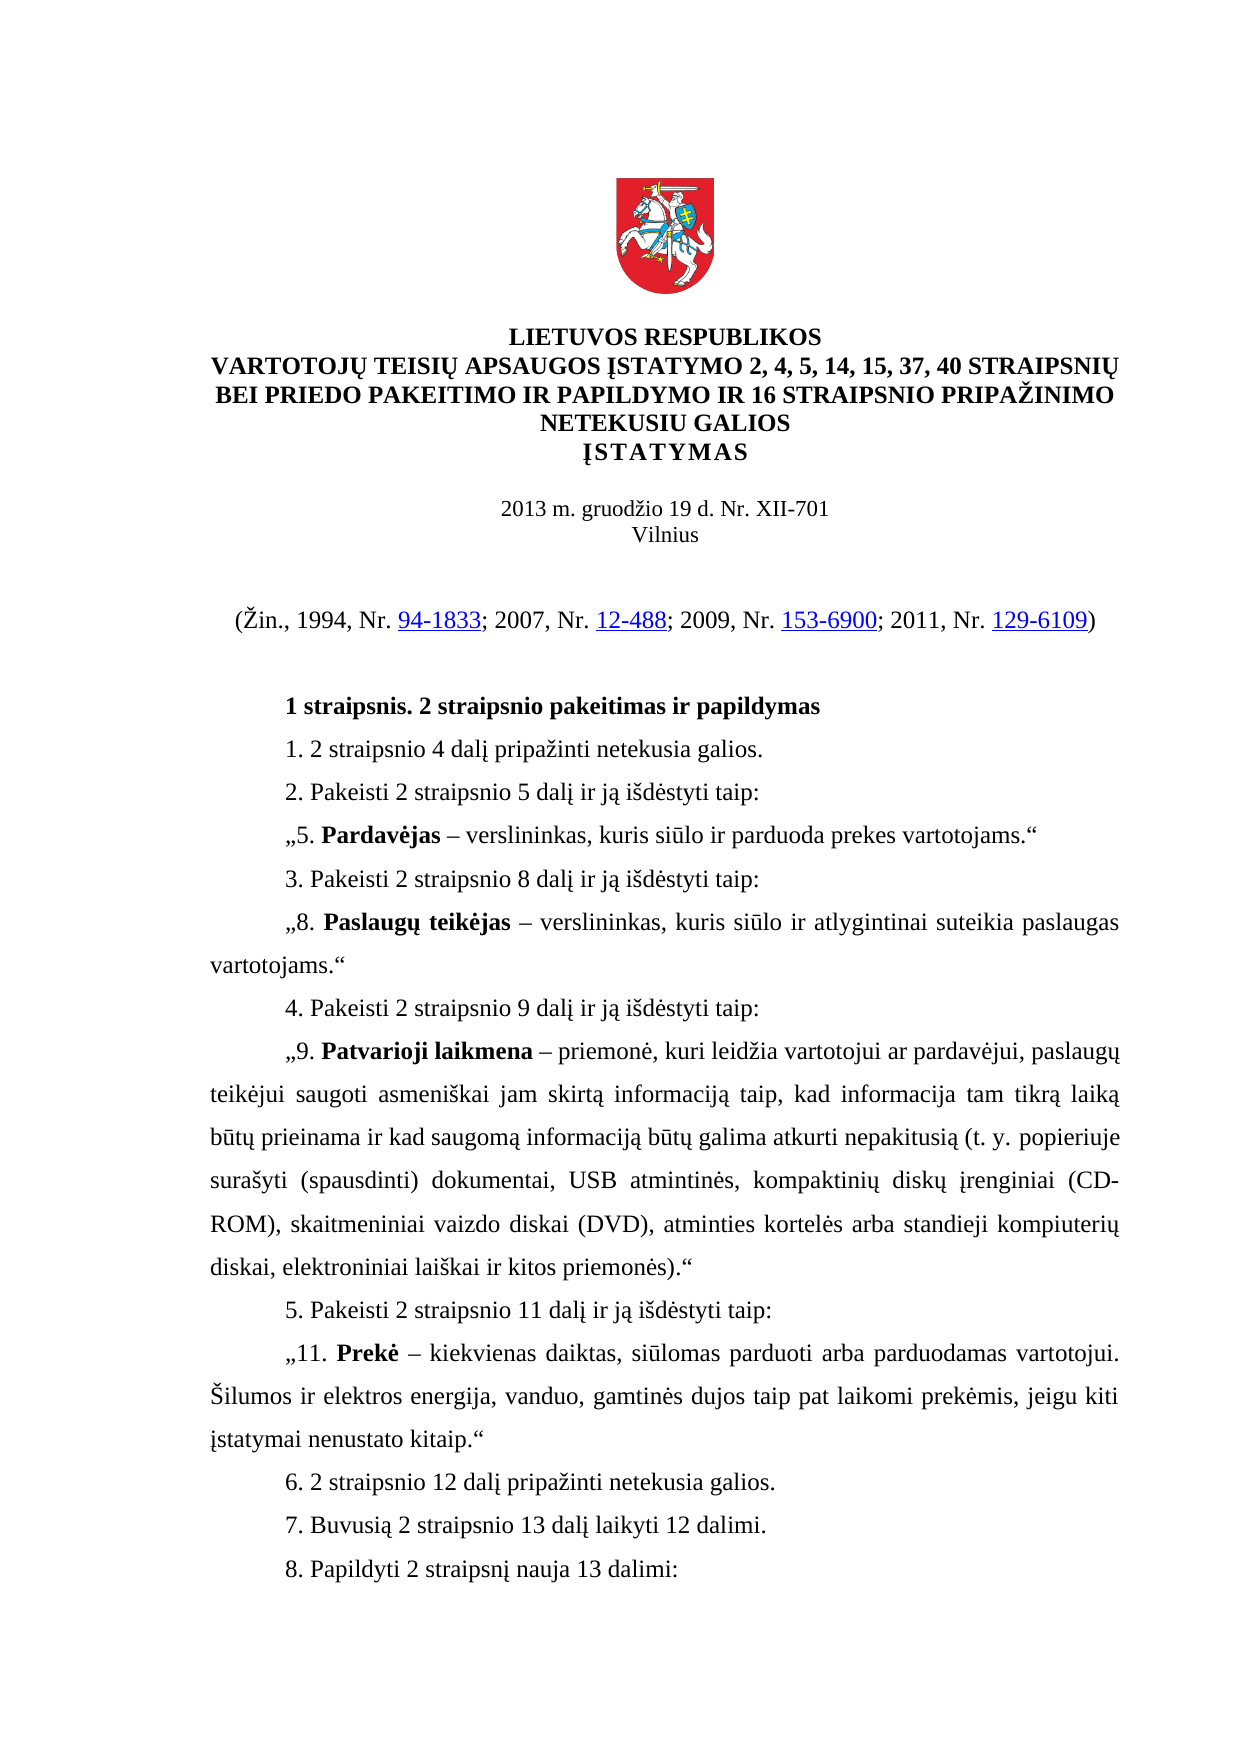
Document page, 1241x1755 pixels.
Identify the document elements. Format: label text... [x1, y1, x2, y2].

text 7. Buvusią 2 straipsnio 13 dalį laikyti 12 dalimi. [210, 1511, 1120, 1539]
text 3. Pakeisti 2 straipsnio 8 dalį ir ją išdėstyti taip: [210, 864, 1120, 892]
text 4. Pakeisti 2 straipsnio 9 dalį ir ją išdėstyti taip: [210, 993, 1120, 1022]
text ĮSTATYMAS [210, 437, 1120, 466]
text 6. 2 straipsnio 12 dalį pripažinti netekusia galios. [210, 1467, 1120, 1496]
text 8. Papildyti 2 straipsnį nauja 13 dalimi: [210, 1554, 1120, 1582]
text (Žin., 1994, Nr. 94-1833; 2007, Nr. 12-488; 2009, Nr. 153-6900; 2011, Nr. 129-6109) [210, 605, 1120, 634]
text „5. Pardavėjas – verslininkas, kuris siūlo ir parduoda prekes vartotojams.“ [210, 821, 1120, 849]
text LIETUVOS RESPUBLIKOS [210, 322, 1120, 351]
text 2013 m. gruodžio 19 d. Nr. XII-701 [210, 495, 1120, 521]
text 1 straipsnis. 2 straipsnio pakeitimas ir papildymas [210, 691, 1120, 720]
text VARTOTOJŲ TEISIŲ APSAUGOS ĮSTATYMO 2, 4, 5, 14, 15, 37, 40 STRAIPSNIŲ BEI PRIEDO PAKEITIMO IR PAPILDYMO IR 16 STRAIPSNIO PRIPAŽINIMO NETEKUSIU GALIOS [210, 351, 1120, 437]
text 5. Pakeisti 2 straipsnio 11 dalį ir ją išdėstyti taip: [210, 1295, 1120, 1324]
text „11. Prekė – kiekvienas daiktas, siūlomas parduoti arba parduodamas vartotojui. Šilumos ir elektros energija, vanduo, gamtinės dujos taip pat laikomi prekėmis, jeigu kiti įstatymai nenustato kitaip.“ [210, 1338, 1120, 1453]
text „8. Paslaugų teikėjas – verslininkas, kuris siūlo ir atlygintinai suteikia paslaugas vartotojams.“ [210, 907, 1120, 979]
text Vilnius [210, 521, 1120, 547]
text 1. 2 straipsnio 4 dalį pripažinti netekusia galios. [210, 734, 1120, 763]
text 2. Pakeisti 2 straipsnio 5 dalį ir ją išdėstyti taip: [210, 777, 1120, 806]
text „9. Patvarioji laikmena – priemonė, kuri leidžia vartotojui ar pardavėjui, paslaugų teikėjui saugoti asmeniškai jam skirtą informaciją taip, kad informacija tam tikrą laiką būtų prieinama ir kad saugomą informaciją būtų galima atkurti nepakitusią (t. y. popieriuje surašyti (spausdinti) dokumentai, USB atmintinės, kompaktinių diskų įrenginiai (CD-ROM), skaitmeniniai vaizdo diskai (DVD), atminties kortelės arba standieji kompiuterių diskai, elektroniniai laiškai ir kitos priemonės).“ [210, 1036, 1120, 1281]
